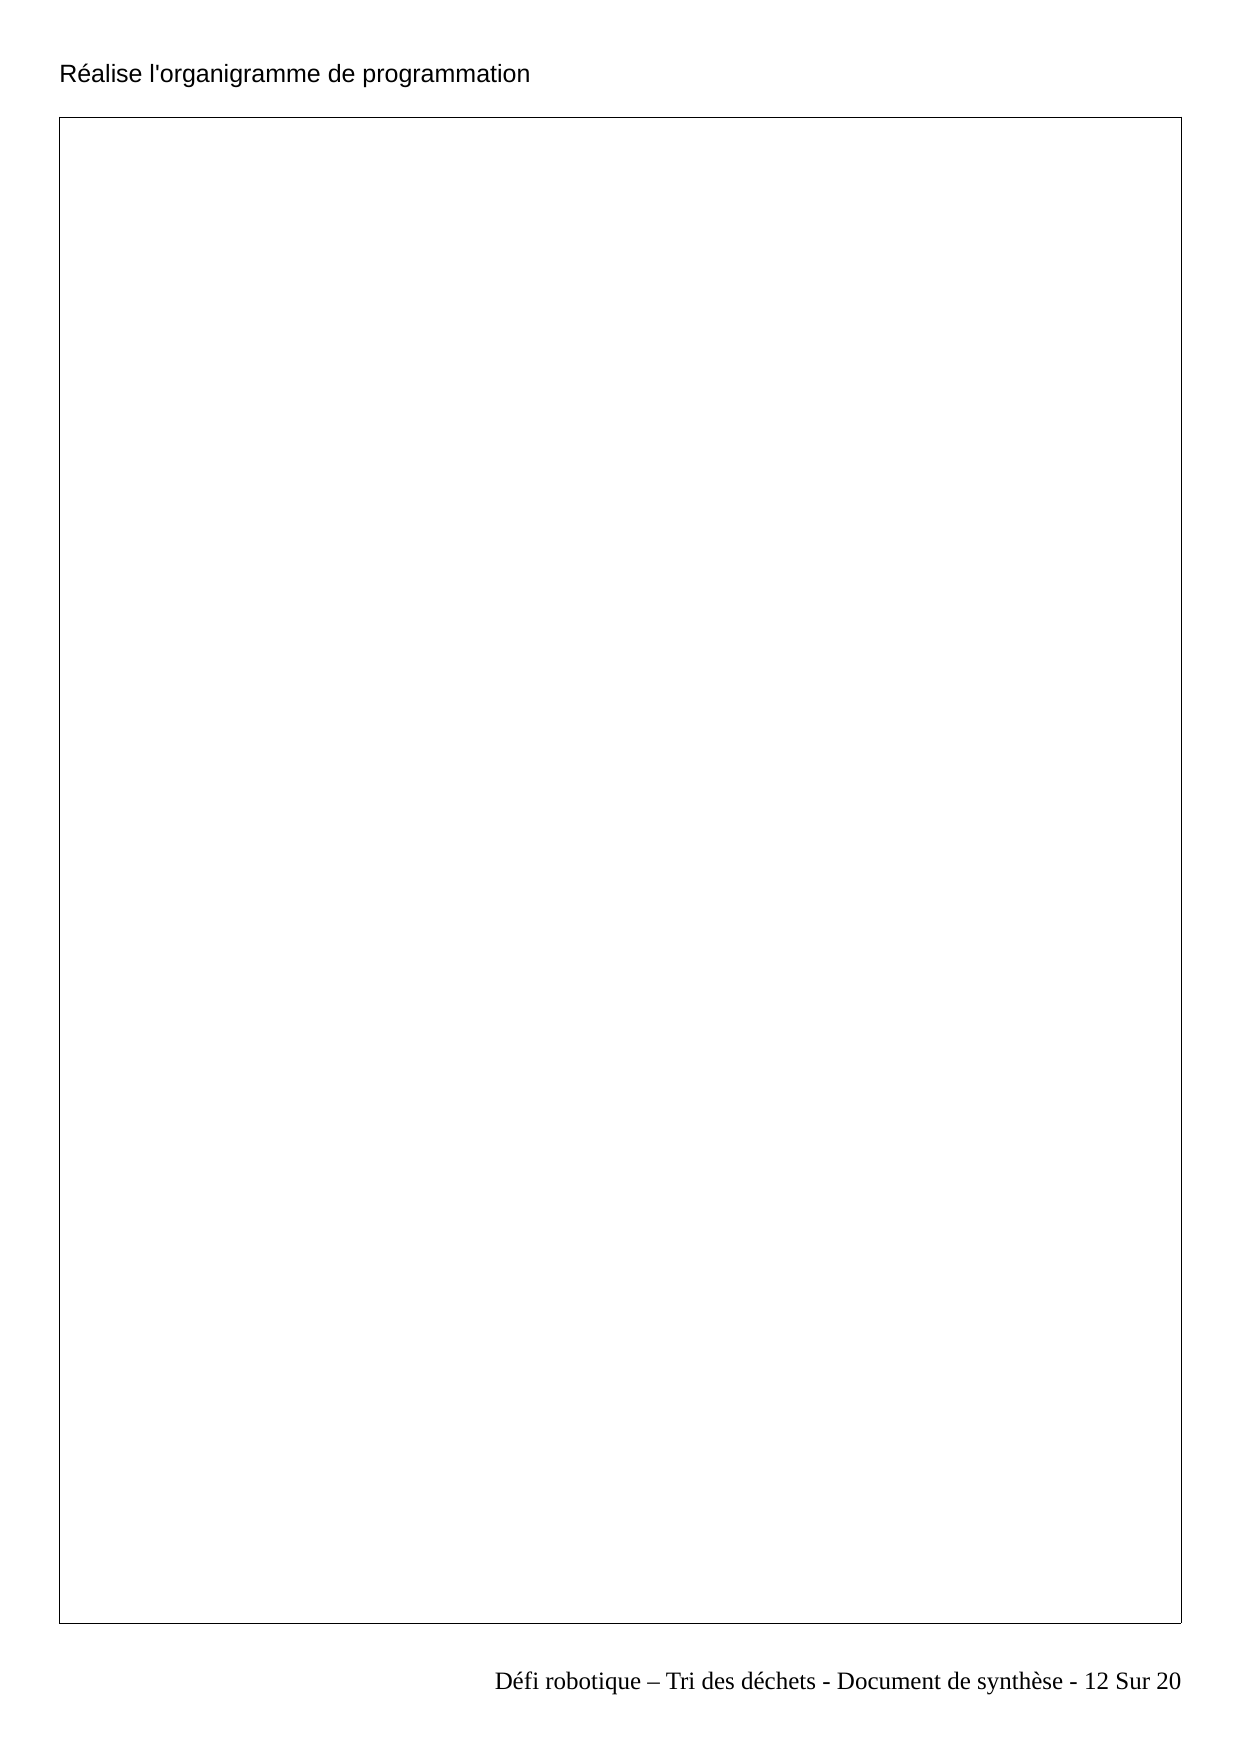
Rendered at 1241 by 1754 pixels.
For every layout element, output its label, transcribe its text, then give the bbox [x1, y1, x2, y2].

text Réalise l'organigramme de programmation [59, 59, 1181, 88]
table_header [60, 118, 1181, 1623]
